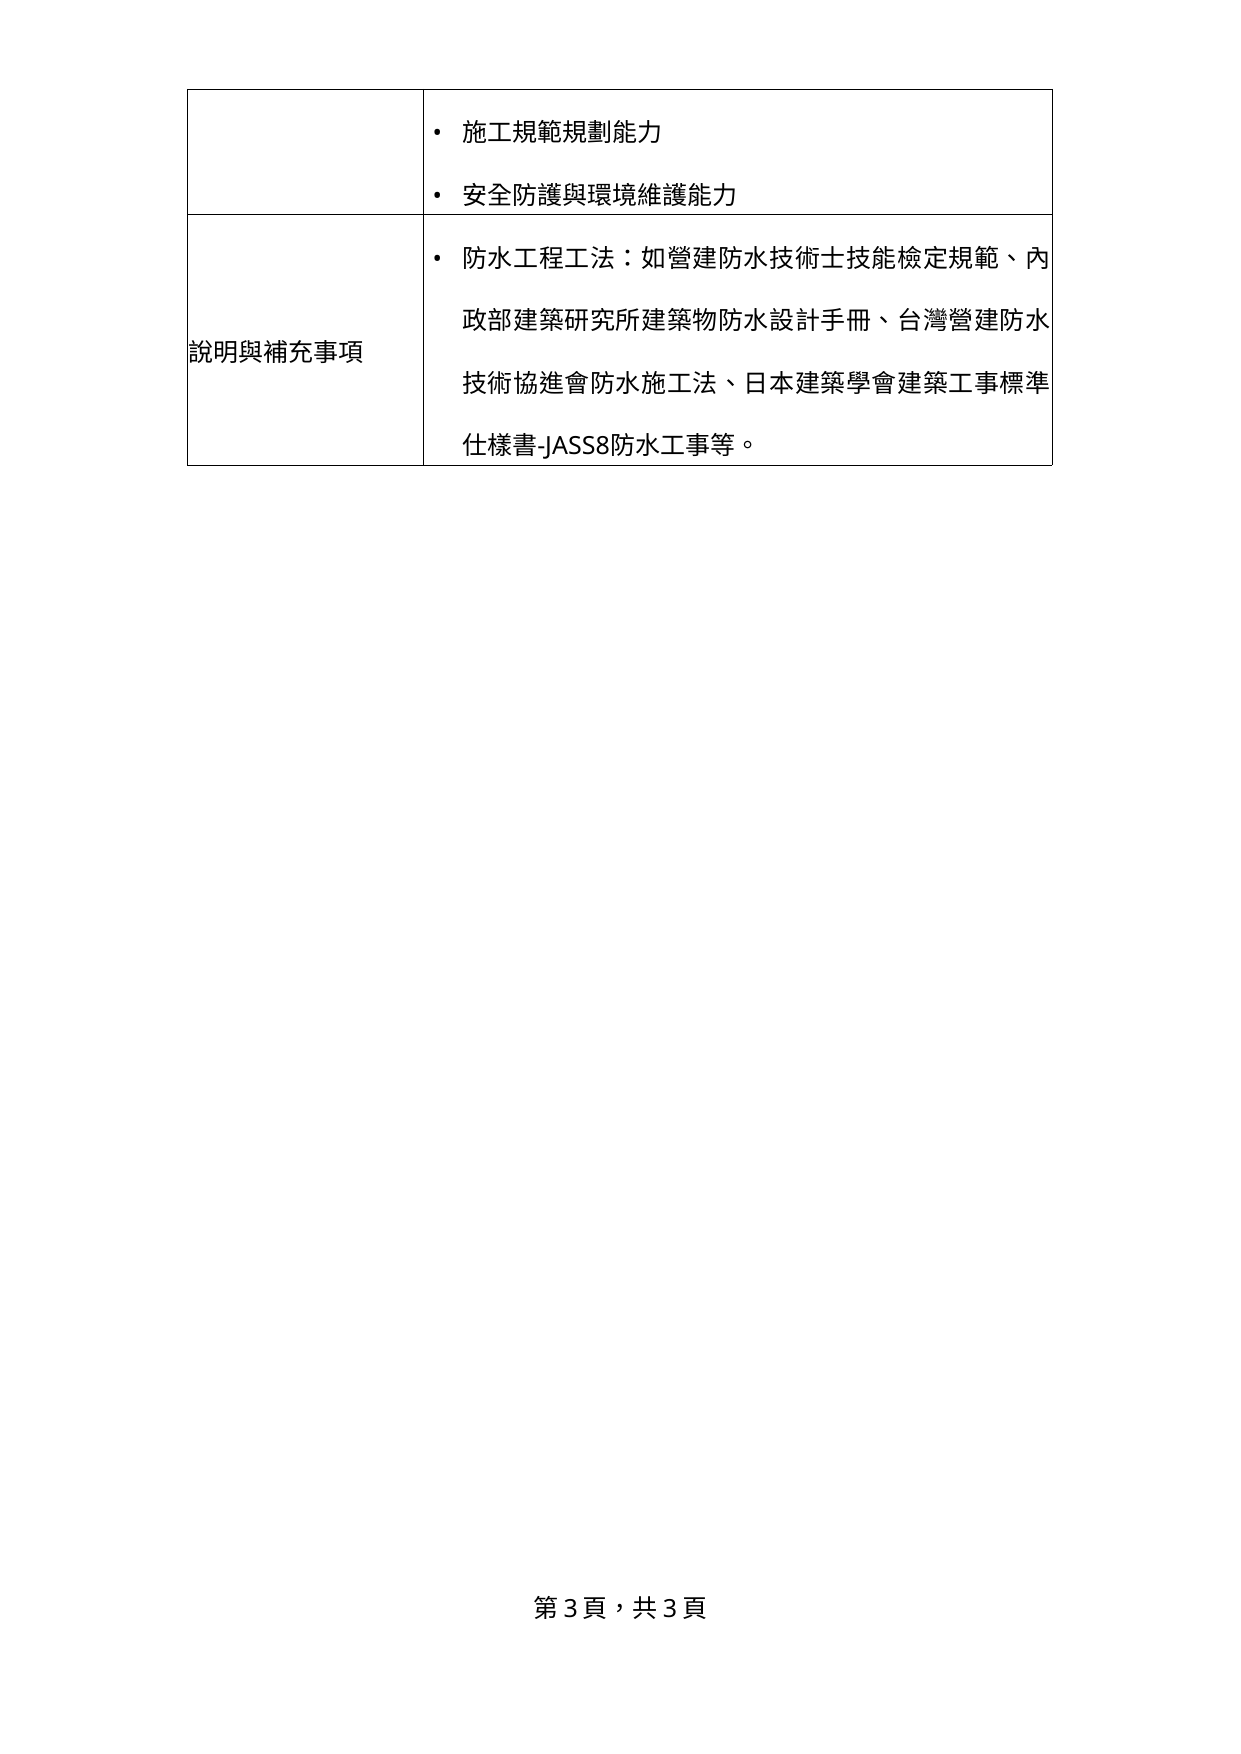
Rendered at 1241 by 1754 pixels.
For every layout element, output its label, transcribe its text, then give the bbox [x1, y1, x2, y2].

table_cell 說明與補充事項 [188, 215, 423, 465]
table_cell [188, 90, 423, 214]
table_cell 測量與放樣能力 估價能力 溝通協調與問題解決能力 工程識圖能力 防水工法判別及應用能力 單位、尺寸換算能力 機具設備維護保養能力 防水材料判別及應用能力 施工計畫規劃能力 機具設備操作能力 資料蒐集及分析能力 防水技術機具設備選用能力 工作規劃、材料準備與施工安排能力 施工規範規劃能力 安全防護與環境維護能力 [424, 90, 1052, 214]
table_cell 防水工程工法：如營建防水技術士技能檢定規範、內政部建築研究所建築物防水設計手冊、台灣營建防水技術協進會防水施工法、日本建築學會建築工事標準仕樣書-JASS8防水工事等。 [424, 215, 1052, 465]
